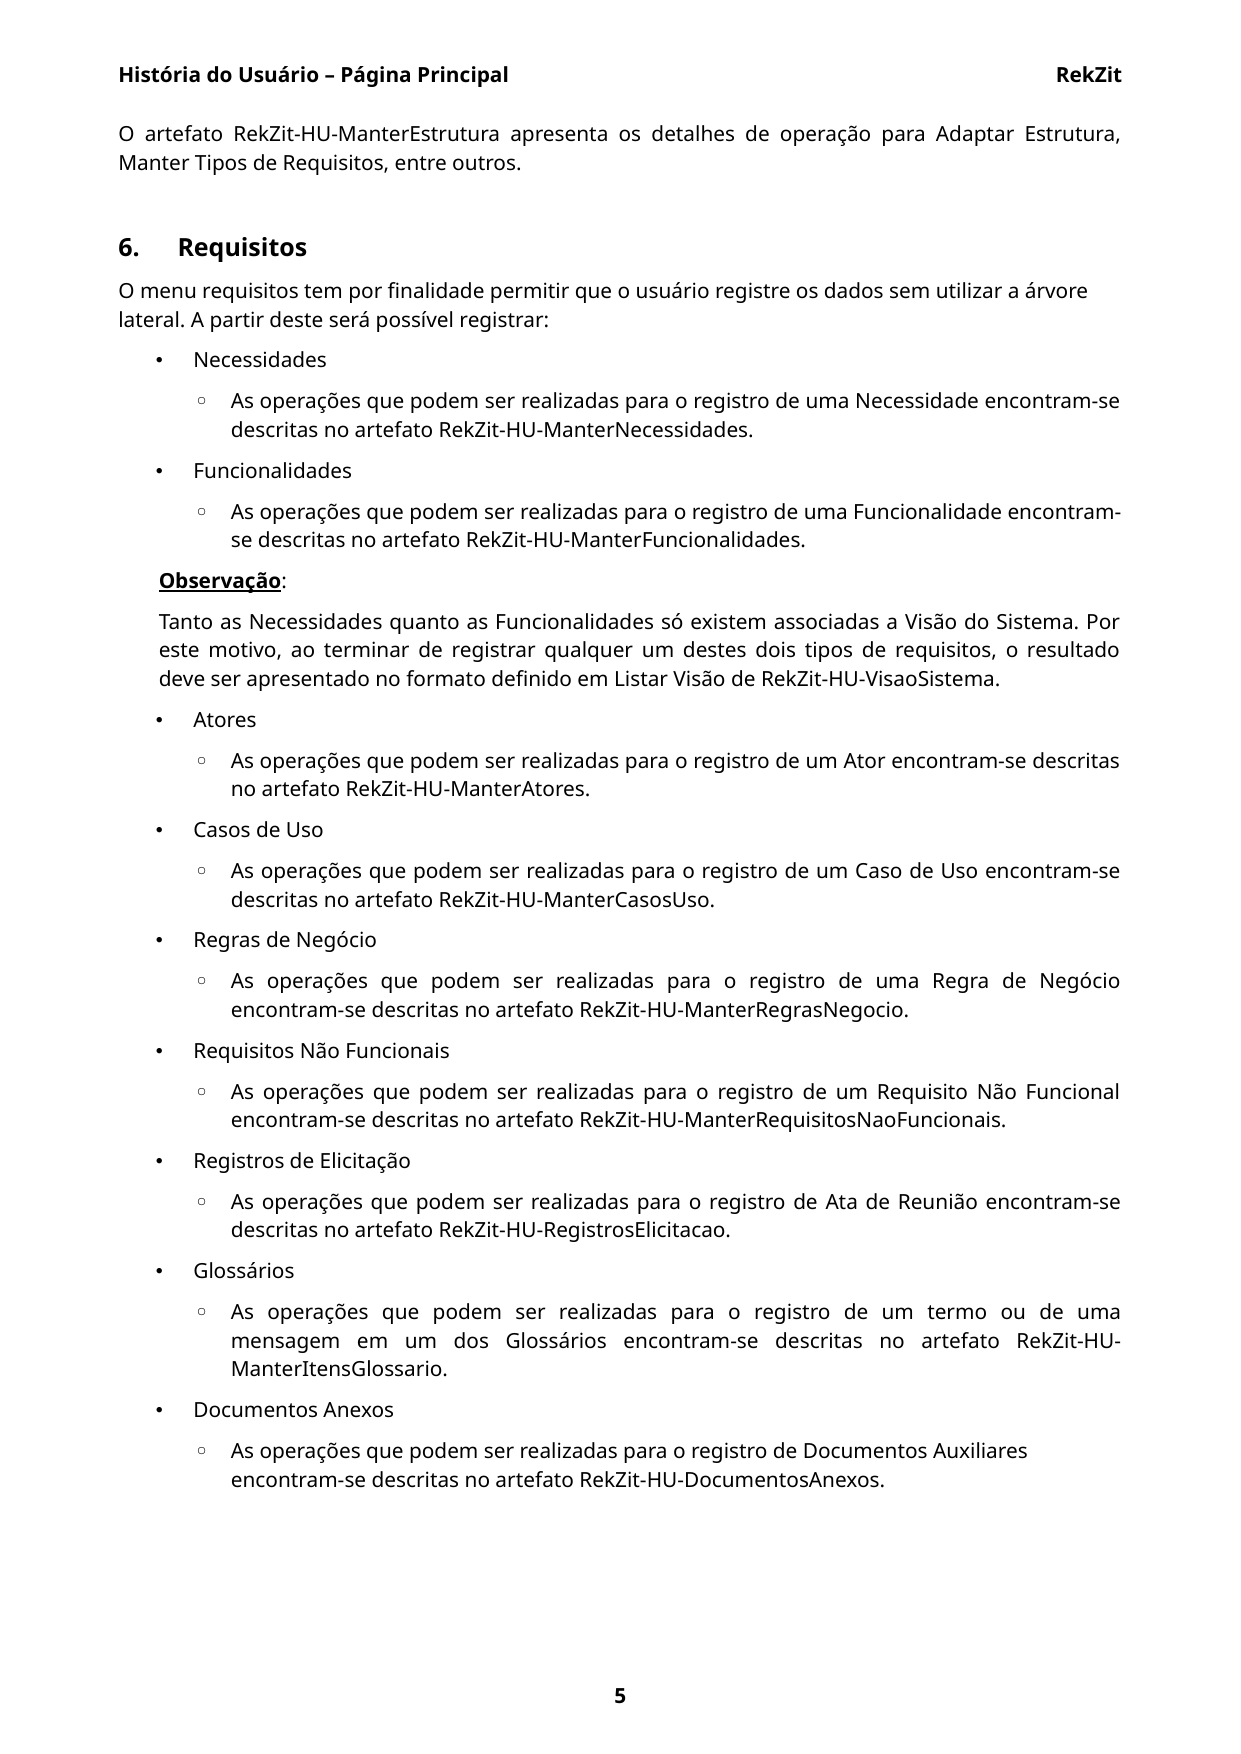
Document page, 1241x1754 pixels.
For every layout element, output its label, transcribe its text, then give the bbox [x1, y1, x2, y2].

list Atores [156, 705, 1122, 733]
list As operações que podem ser realizadas para o registro de um Ator encontram-se descritas no artefato RekZit-HU-ManterAtores. [193, 746, 1122, 803]
list Necessidades [156, 346, 1122, 374]
list Requisitos Não Funcionais [156, 1036, 1122, 1064]
list As operações que podem ser realizadas para o registro de um Requisito Não Funcional encontram-se descritas no artefato RekZit-HU-ManterRequisitosNaoFuncionais. [193, 1077, 1122, 1134]
text Observação: [158, 566, 1122, 595]
list Funcionalidades [156, 456, 1122, 484]
list As operações que podem ser realizadas para o registro de Ata de Reunião encontram-se descritas no artefato RekZit-HU-RegistrosElicitacao. [193, 1187, 1122, 1244]
list As operações que podem ser realizadas para o registro de um Caso de Uso encontram-se descritas no artefato RekZit-HU-ManterCasosUso. [193, 856, 1122, 913]
list Requisitos [118, 230, 1122, 264]
list As operações que podem ser realizadas para o registro de uma Regra de Negócio encontram-se descritas no artefato RekZit-HU-ManterRegrasNegocio. [193, 967, 1122, 1023]
list Casos de Uso [156, 815, 1122, 844]
list As operações que podem ser realizadas para o registro de uma Necessidade encontram-se descritas no artefato RekZit-HU-ManterNecessidades. [193, 387, 1122, 443]
list Glossários [156, 1257, 1122, 1285]
list As operações que podem ser realizadas para o registro de uma Funcionalidade encontram-se descritas no artefato RekZit-HU-ManterFuncionalidades. [193, 497, 1122, 554]
list As operações que podem ser realizadas para o registro de um termo ou de uma mensagem em um dos Glossários encontram-se descritas no artefato RekZit-HU-ManterItensGlossario. [193, 1297, 1122, 1383]
list Regras de Negócio [156, 926, 1122, 954]
text Tanto as Necessidades quanto as Funcionalidades só existem associadas a Visão do Sistema. Por este motivo, ao terminar de registrar qualquer um destes dois tipos de requisitos, o resultado deve ser apresentado no formato definido em Listar Visão de RekZit-HU-VisaoSistema. [158, 607, 1122, 692]
text O menu requisitos tem por finalidade permitir que o usuário registre os dados sem utilizar a árvore lateral. A partir deste será possível registrar: [118, 276, 1122, 333]
text O artefato RekZit-HU-ManterEstrutura apresenta os detalhes de operação para Adaptar Estrutura, Manter Tipos de Requisitos, entre outros. [118, 119, 1122, 176]
list Documentos Anexos [156, 1395, 1122, 1424]
list Registros de Elicitação [156, 1146, 1122, 1175]
list As operações que podem ser realizadas para o registro de Documentos Auxiliares encontram-se descritas no artefato RekZit-HU-DocumentosAnexos. [193, 1436, 1122, 1493]
